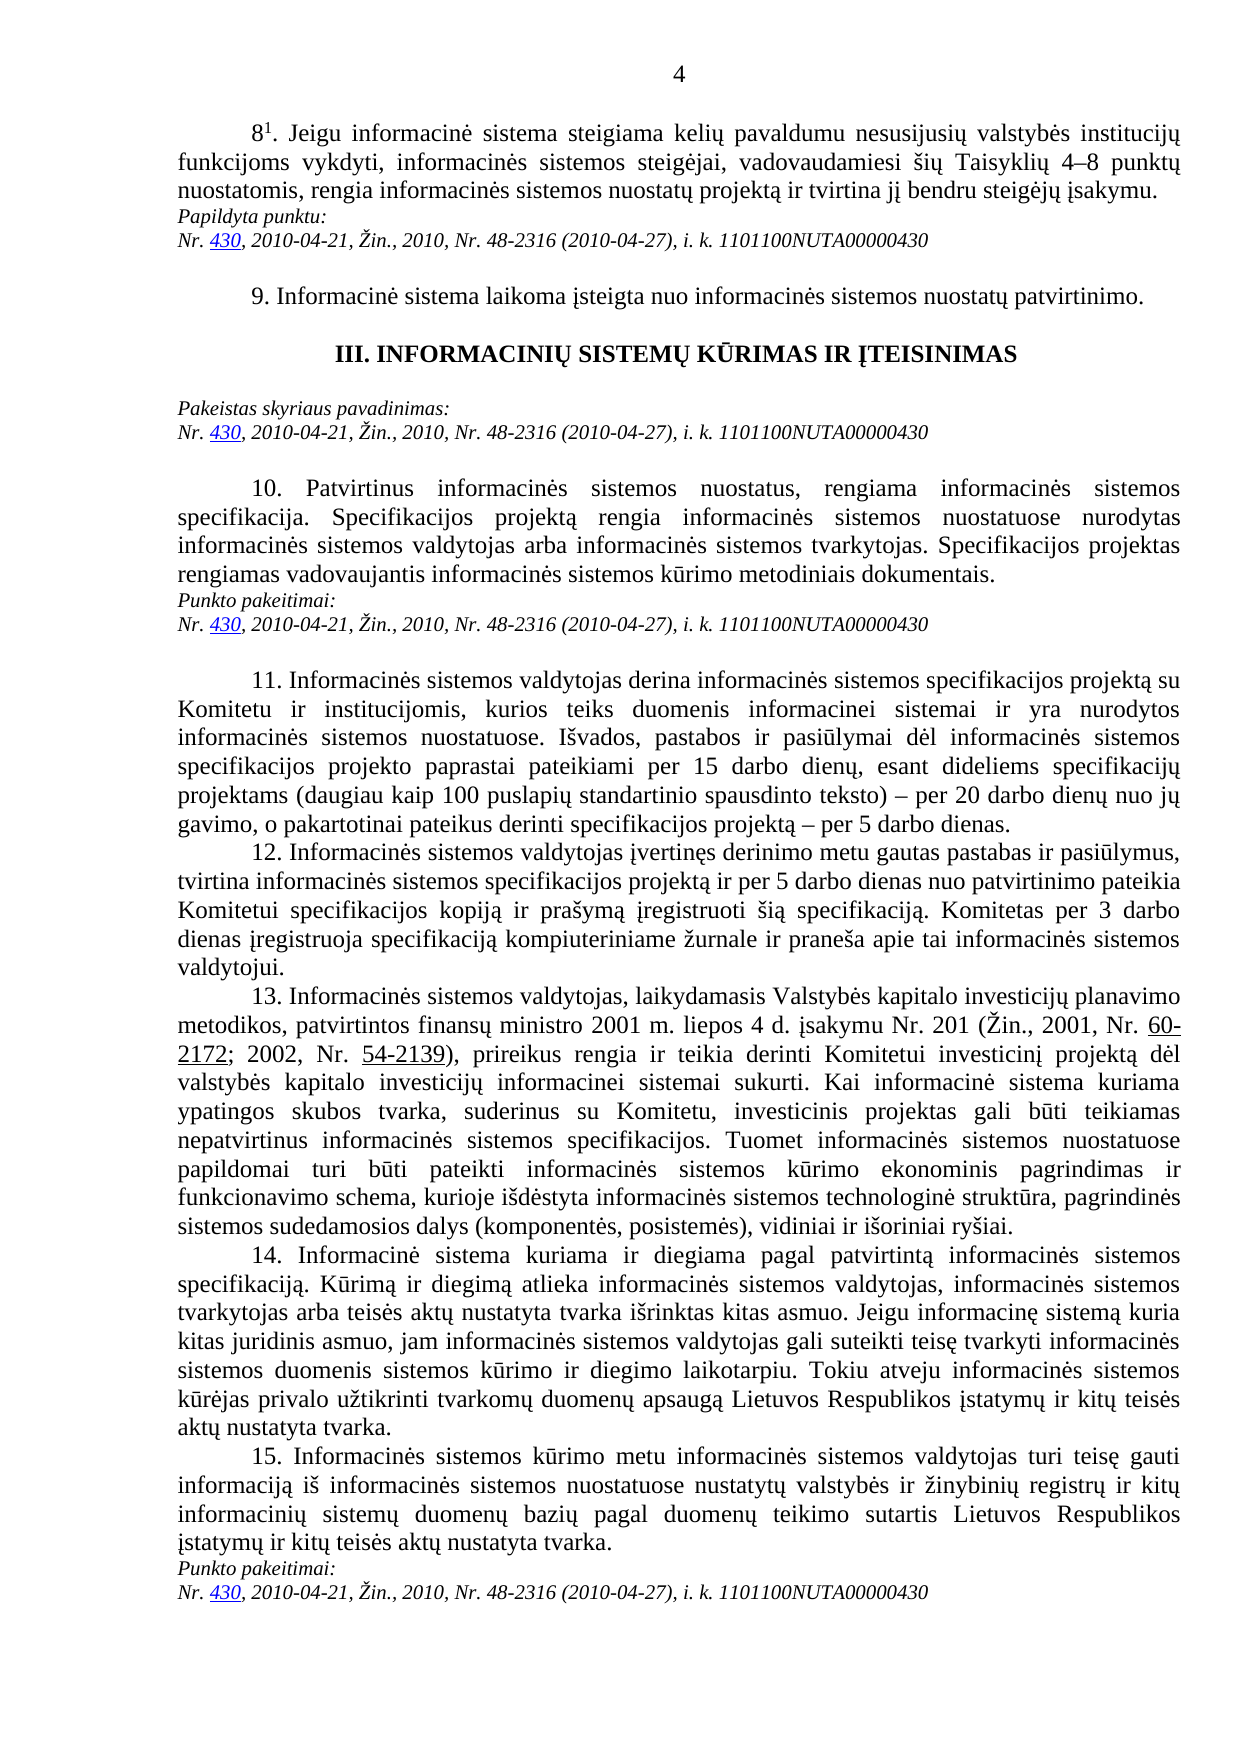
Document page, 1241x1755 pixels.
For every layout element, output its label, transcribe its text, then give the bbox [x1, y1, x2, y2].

text Nr. 430, 2010-04-21, Žin., 2010, Nr. 48-2316 (2010-04-27), i. k. 1101100NUTA00000430 [177, 420, 1181, 444]
text Nr. 430, 2010-04-21, Žin., 2010, Nr. 48-2316 (2010-04-27), i. k. 1101100NUTA00000430 [177, 612, 1181, 636]
text Nr. 430, 2010-04-21, Žin., 2010, Nr. 48-2316 (2010-04-27), i. k. 1101100NUTA00000430 [177, 228, 1181, 252]
text Pakeistas skyriaus pavadinimas: [177, 396, 1181, 420]
text Nr. 430, 2010-04-21, Žin., 2010, Nr. 48-2316 (2010-04-27), i. k. 1101100NUTA00000430 [177, 1580, 1181, 1604]
text III. INFORMACINIŲ SISTEMŲ KŪRIMAS IR ĮTEISINIMAS [177, 339, 1181, 367]
text 81. Jeigu informacinė sistema steigiama kelių pavaldumu nesusijusių valstybės institucijų funkcijoms vykdyti, informacinės sistemos steigėjai, vadovaudamiesi šių Taisyklių 4–8 punktų nuostatomis, rengia informacinės sistemos nuostatų projektą ir tvirtina jį bendru steigėjų įsakymu. [177, 118, 1181, 204]
text 11. Informacinės sistemos valdytojas derina informacinės sistemos specifikacijos projektą su Komitetu ir institucijomis, kurios teiks duomenis informacinei sistemai ir yra nurodytos informacinės sistemos nuostatuose. Išvados, pastabos ir pasiūlymai dėl informacinės sistemos specifikacijos projekto paprastai pateikiami per 15 darbo dienų, esant dideliems specifikacijų projektams (daugiau kaip 100 puslapių standartinio spausdinto teksto) – per 20 darbo dienų nuo jų gavimo, o pakartotinai pateikus derinti specifikacijos projektą – per 5 darbo dienas. [177, 665, 1181, 837]
text 14. Informacinė sistema kuriama ir diegiama pagal patvirtintą informacinės sistemos specifikaciją. Kūrimą ir diegimą atlieka informacinės sistemos valdytojas, informacinės sistemos tvarkytojas arba teisės aktų nustatyta tvarka išrinktas kitas asmuo. Jeigu informacinę sistemą kuria kitas juridinis asmuo, jam informacinės sistemos valdytojas gali suteikti teisę tvarkyti informacinės sistemos duomenis sistemos kūrimo ir diegimo laikotarpiu. Tokiu atveju informacinės sistemos kūrėjas privalo užtikrinti tvarkomų duomenų apsaugą Lietuvos Respublikos įstatymų ir kitų teisės aktų nustatyta tvarka. [177, 1240, 1181, 1441]
text 13. Informacinės sistemos valdytojas, laikydamasis Valstybės kapitalo investicijų planavimo metodikos, patvirtintos finansų ministro 2001 m. liepos 4 d. įsakymu Nr. 201 (Žin., 2001, Nr. 60-2172; 2002, Nr. 54-2139), prireikus rengia ir teikia derinti Komitetui investicinį projektą dėl valstybės kapitalo investicijų informacinei sistemai sukurti. Kai informacinė sistema kuriama ypatingos skubos tvarka, suderinus su Komitetu, investicinis projektas gali būti teikiamas nepatvirtinus informacinės sistemos specifikacijos. Tuomet informacinės sistemos nuostatuose papildomai turi būti pateikti informacinės sistemos kūrimo ekonominis pagrindimas ir funkcionavimo schema, kurioje išdėstyta informacinės sistemos technologinė struktūra, pagrindinės sistemos sudedamosios dalys (komponentės, posistemės), vidiniai ir išoriniai ryšiai. [177, 981, 1181, 1240]
text 15. Informacinės sistemos kūrimo metu informacinės sistemos valdytojas turi teisę gauti informaciją iš informacinės sistemos nuostatuose nustatytų valstybės ir žinybinių registrų ir kitų informacinių sistemų duomenų bazių pagal duomenų teikimo sutartis Lietuvos Respublikos įstatymų ir kitų teisės aktų nustatyta tvarka. [177, 1441, 1181, 1556]
text 12. Informacinės sistemos valdytojas įvertinęs derinimo metu gautas pastabas ir pasiūlymus, tvirtina informacinės sistemos specifikacijos projektą ir per 5 darbo dienas nuo patvirtinimo pateikia Komitetui specifikacijos kopiją ir prašymą įregistruoti šią specifikaciją. Komitetas per 3 darbo dienas įregistruoja specifikaciją kompiuteriniame žurnale ir praneša apie tai informacinės sistemos valdytojui. [177, 837, 1181, 981]
text Punkto pakeitimai: [177, 1556, 1181, 1580]
text 9. Informacinė sistema laikoma įsteigta nuo informacinės sistemos nuostatų patvirtinimo. [177, 281, 1181, 310]
text 10. Patvirtinus informacinės sistemos nuostatus, rengiama informacinės sistemos specifikacija. Specifikacijos projektą rengia informacinės sistemos nuostatuose nurodytas informacinės sistemos valdytojas arba informacinės sistemos tvarkytojas. Specifikacijos projektas rengiamas vadovaujantis informacinės sistemos kūrimo metodiniais dokumentais. [177, 473, 1181, 588]
text Papildyta punktu: [177, 204, 1181, 228]
text Punkto pakeitimai: [177, 588, 1181, 612]
